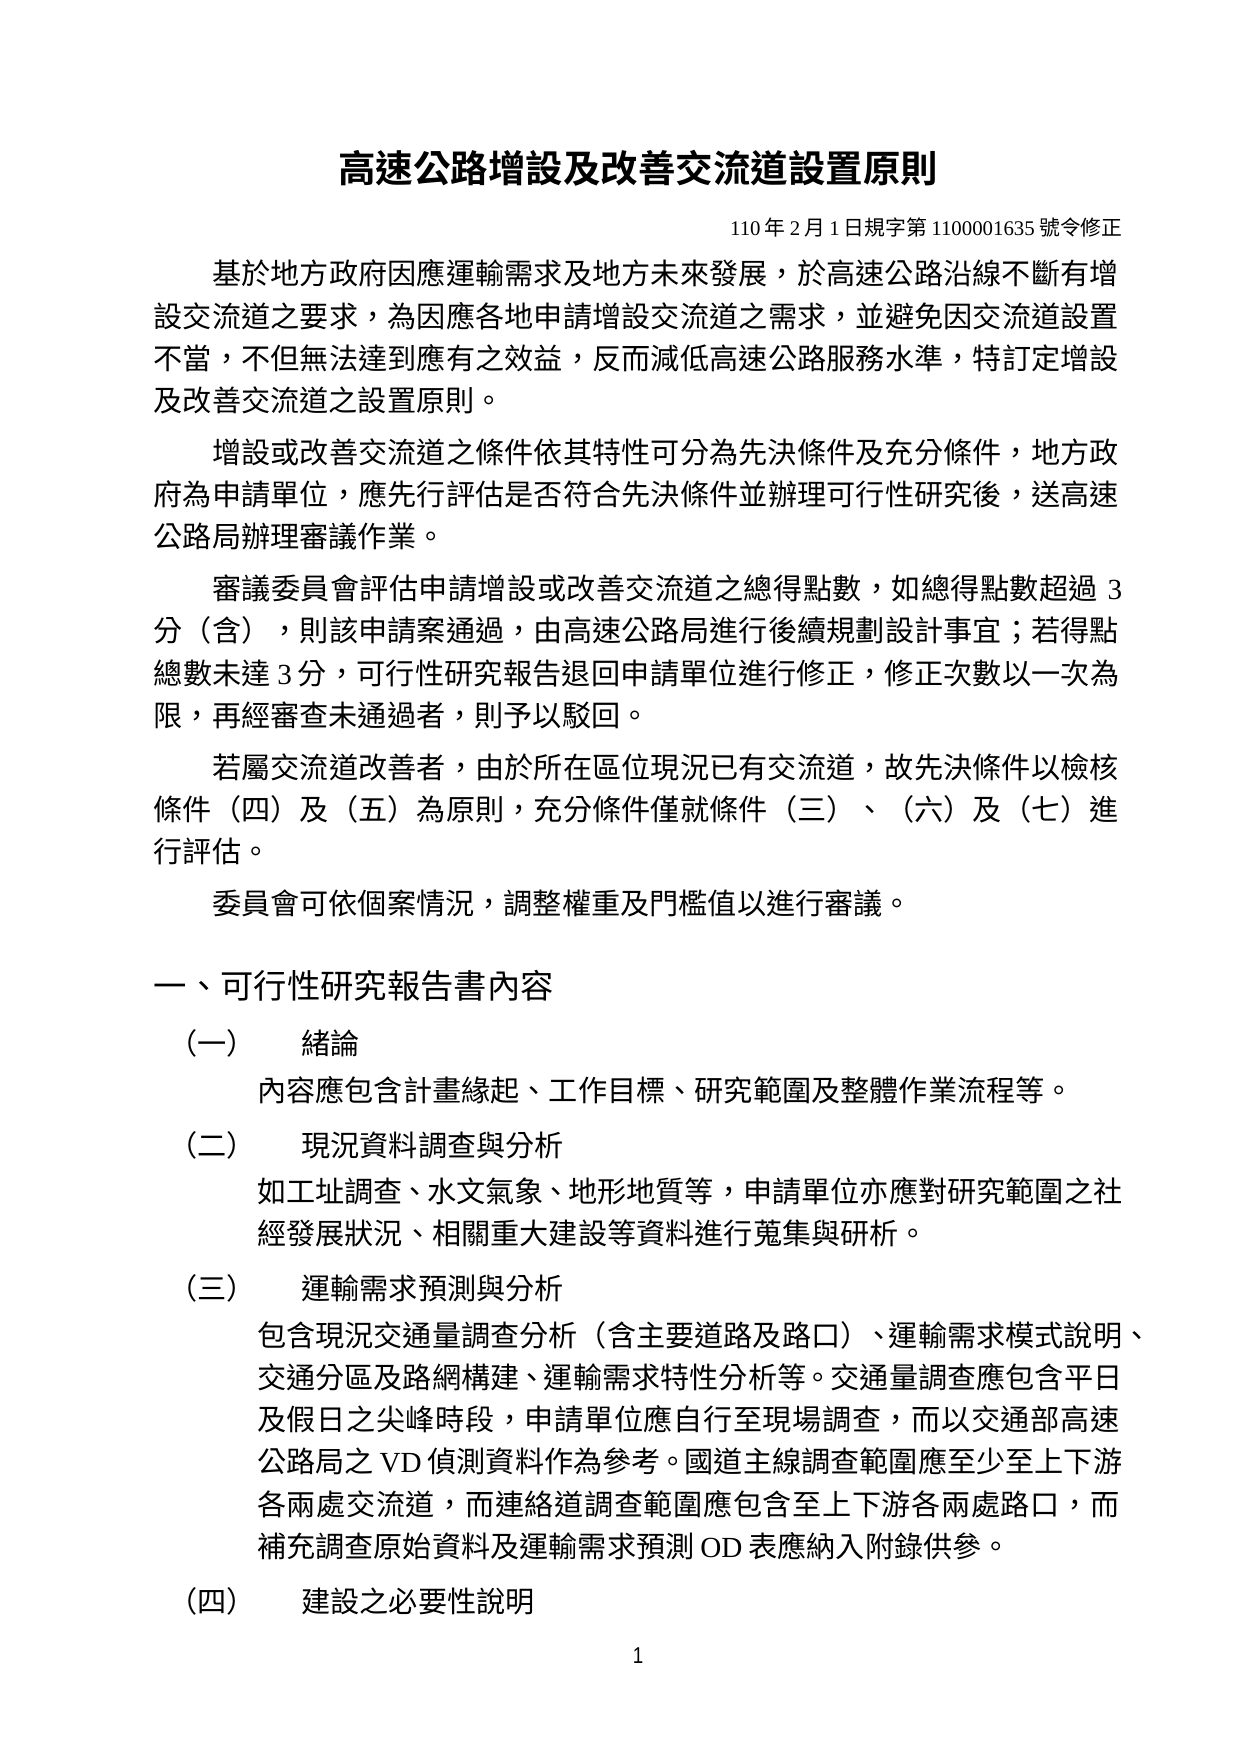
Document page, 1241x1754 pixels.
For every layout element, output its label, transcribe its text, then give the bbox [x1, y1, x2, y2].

text 委員會可依個案情況，調整權重及門檻值以進行審議。 [153, 880, 1122, 923]
text 如工址調查、水文氣象、地形地質等，申請單位亦應對研究範圍之社經發展狀況、相關重大建設等資料進行蒐集與研析。 [257, 1169, 1122, 1253]
text 基於地方政府因應運輸需求及地方未來發展，於高速公路沿線不斷有增設交流道之要求，為因應各地申請增設交流道之需求，並避免因交流道設置不當，不但無法達到應有之效益，反而減低高速公路服務水準，特訂定增設及改善交流道之設置原則。 [153, 251, 1122, 420]
text 增設或改善交流道之條件依其特性可分為先決條件及充分條件，地方政府為申請單位，應先行評估是否符合先決條件並辦理可行性研究後，送高速公路局辦理審議作業。 [153, 429, 1122, 556]
text 高速公路增設及改善交流道設置原則 [153, 139, 1122, 193]
text 內容應包含計畫緣起、工作目標、研究範圍及整體作業流程等。 [201, 1067, 1122, 1110]
list 現況資料調查與分析 [168, 1122, 1122, 1164]
text 一、可行性研究報告書內容 [153, 960, 1122, 1008]
text 審議委員會評估申請增設或改善交流道之總得點數，如總得點數超過3分（含），則該申請案通過，由高速公路局進行後續規劃設計事宜；若得點總數未達3分，可行性研究報告退回申請單位進行修正，修正次數以一次為限，再經審查未通過者，則予以駁回。 [153, 566, 1122, 735]
text 110年2月1日規字第1100001635號令修正 [153, 212, 1122, 241]
text 包含現況交通量調查分析（含主要道路及路口）、運輸需求模式說明、交通分區及路網構建、運輸需求特性分析等。交通量調查應包含平日及假日之尖峰時段，申請單位應自行至現場調查，而以交通部高速公路局之VD偵測資料作為參考。國道主線調查範圍應至少至上下游各兩處交流道，而連絡道調查範圍應包含至上下游各兩處路口，而補充調查原始資料及運輸需求預測OD表應納入附錄供參。 [257, 1312, 1122, 1566]
list 緒論 [168, 1021, 1122, 1063]
list 運輸需求預測與分析 [168, 1266, 1122, 1308]
list 建設之必要性說明 [168, 1578, 1122, 1621]
text 若屬交流道改善者，由於所在區位現況已有交流道，故先決條件以檢核條件（四）及（五）為原則，充分條件僅就條件（三）、（六）及（七）進行評估。 [153, 744, 1122, 871]
